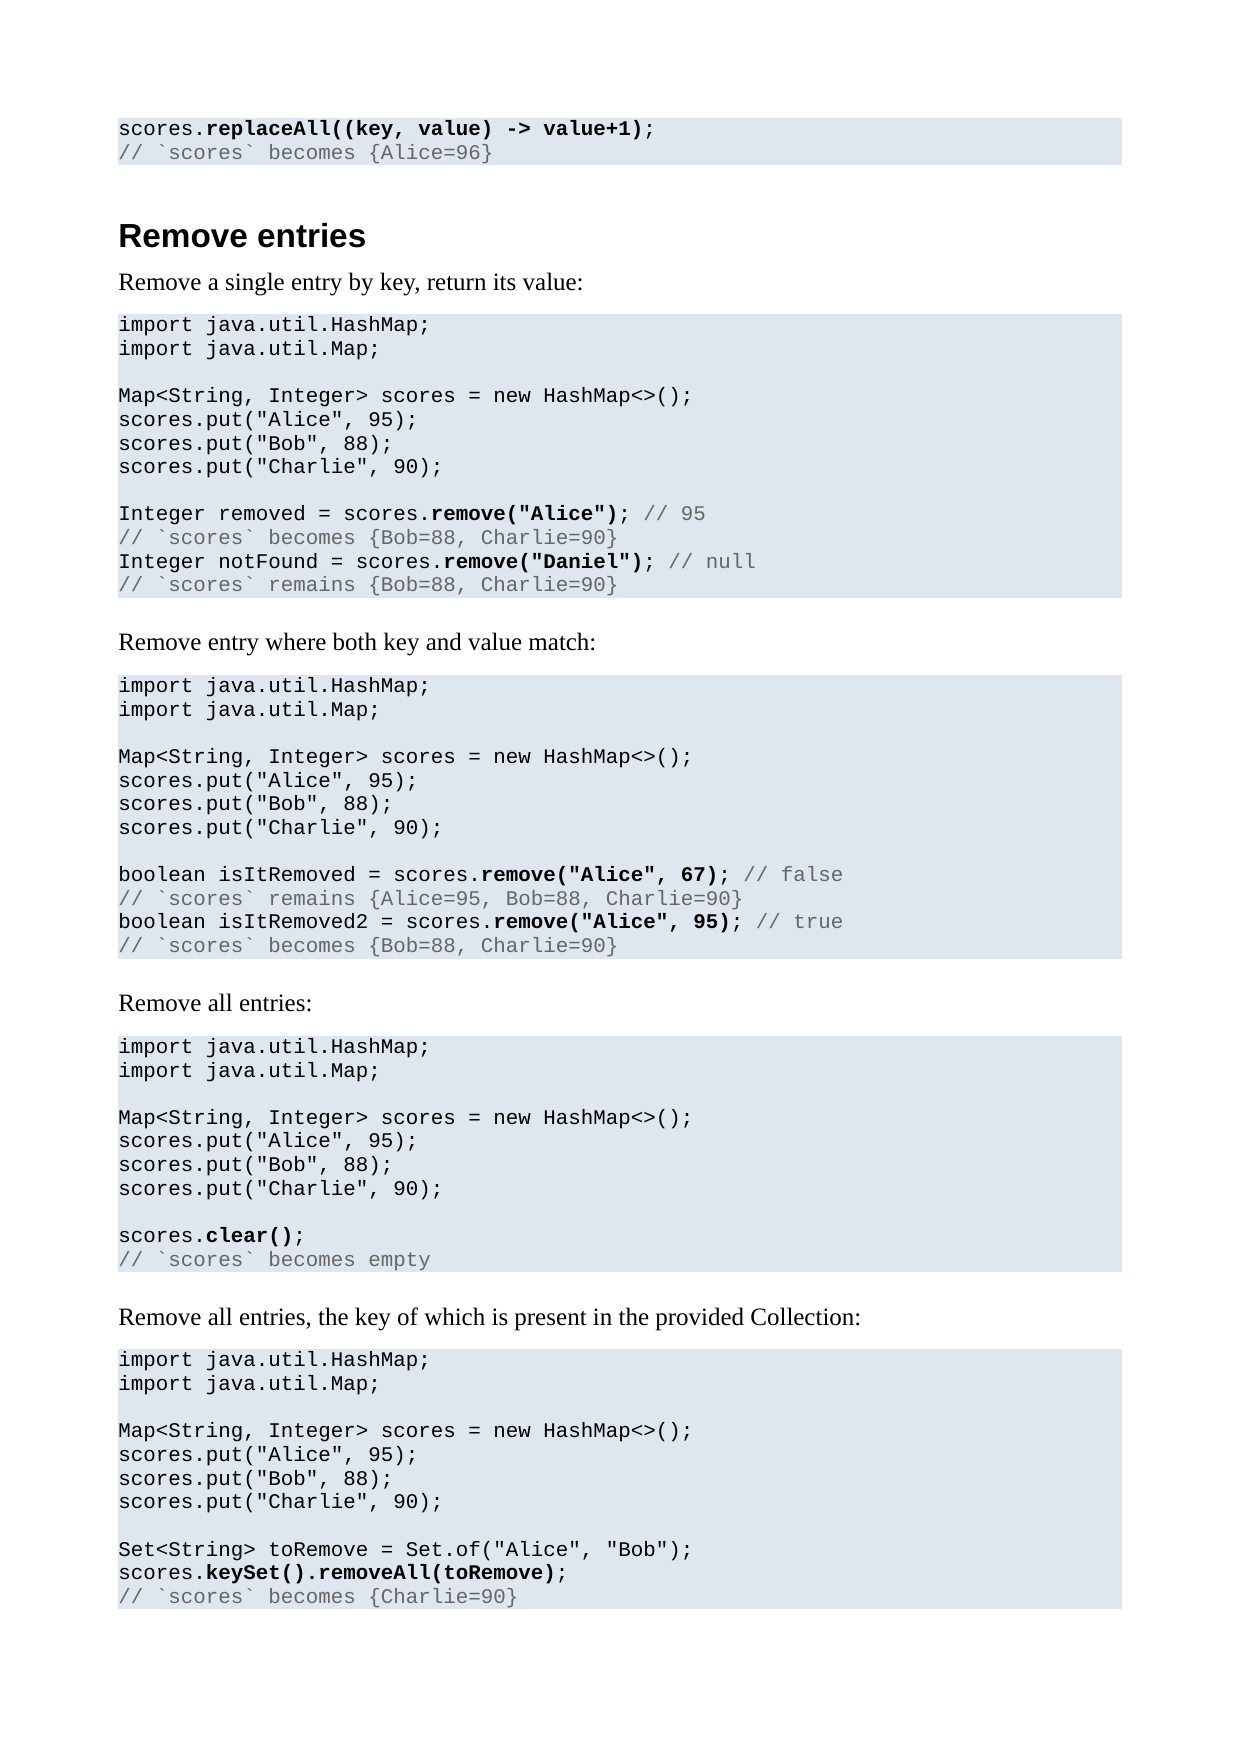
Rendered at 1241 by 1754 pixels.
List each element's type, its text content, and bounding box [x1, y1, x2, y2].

text Remove all entries: [118, 988, 1122, 1017]
text scores.replaceAll((key, value) -> value+1); // `scores` becomes {Alice=96} [118, 118, 1122, 165]
text import java.util.HashMap; import java.util.Map; Map<String, Integer> scores = new HashMap<>(); scores.put("Alice", 95); scores.put("Bob", 88); scores.put("Charlie", 90); boolean isItRemoved = scores.remove("Alice", 67); // false // `scores` remains {Alice=95, Bob=88, Charlie=90} boolean isItRemoved2 = scores.remove("Alice", 95); // true // `scores` becomes {Bob=88, Charlie=90} [118, 675, 1122, 959]
text import java.util.HashMap; import java.util.Map; Map<String, Integer> scores = new HashMap<>(); scores.put("Alice", 95); scores.put("Bob", 88); scores.put("Charlie", 90); scores.clear(); // `scores` becomes empty [118, 1036, 1122, 1272]
text import java.util.HashMap; import java.util.Map; Map<String, Integer> scores = new HashMap<>(); scores.put("Alice", 95); scores.put("Bob", 88); scores.put("Charlie", 90); Integer removed = scores.remove("Alice"); // 95 // `scores` becomes {Bob=88, Charlie=90} Integer notFound = scores.remove("Daniel"); // null // `scores` remains {Bob=88, Charlie=90} [118, 314, 1122, 598]
text Remove entry where both key and value match: [118, 627, 1122, 656]
text import java.util.HashMap; import java.util.Map; Map<String, Integer> scores = new HashMap<>(); scores.put("Alice", 95); scores.put("Bob", 88); scores.put("Charlie", 90); Set<String> toRemove = Set.of("Alice", "Bob"); scores.keySet().removeAll(toRemove); // `scores` becomes {Charlie=90} [118, 1349, 1122, 1609]
text Remove a single entry by key, return its value: [118, 267, 1122, 295]
subtitle Remove entries [118, 216, 1122, 254]
text Remove all entries, the key of which is present in the provided Collection: [118, 1302, 1122, 1331]
